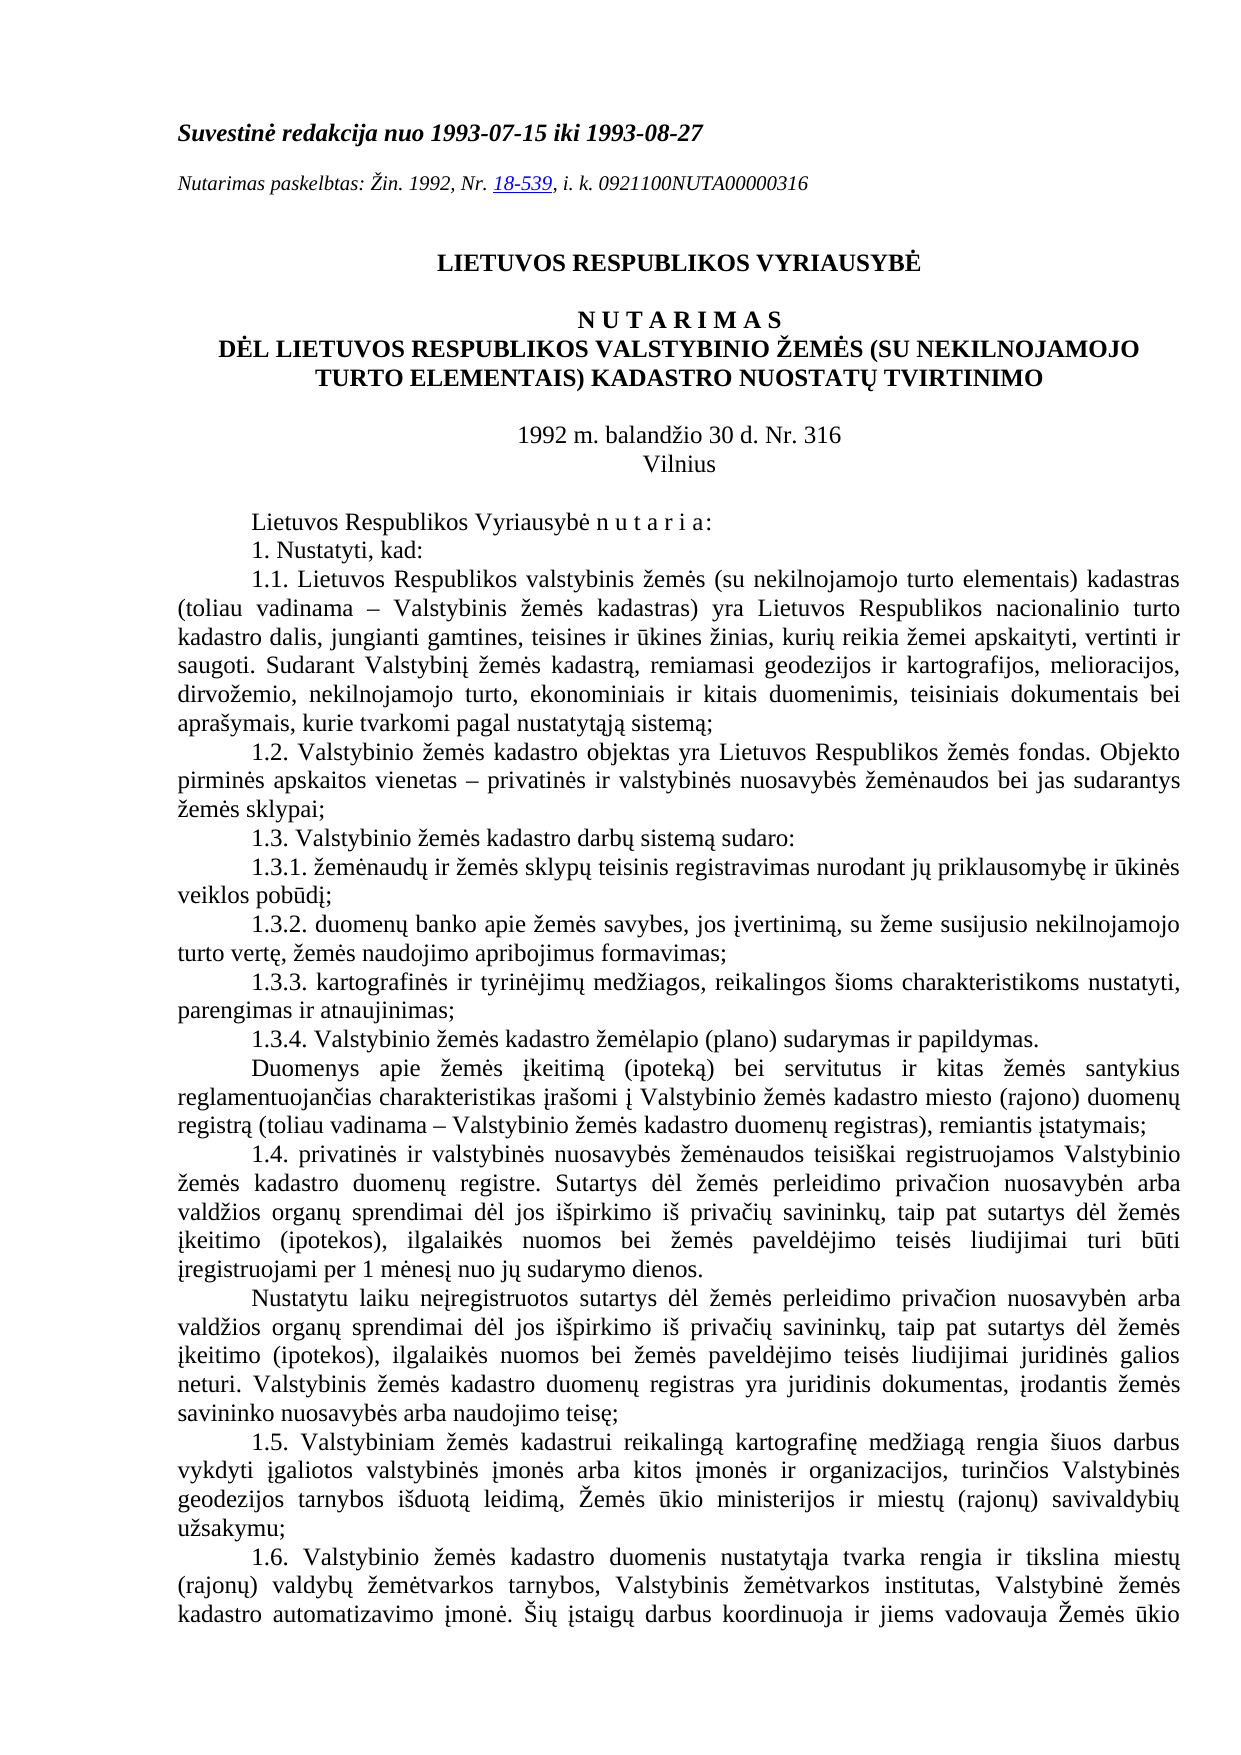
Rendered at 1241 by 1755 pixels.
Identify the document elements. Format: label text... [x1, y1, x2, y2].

text DĖL LIETUVOS RESPUBLIKOS VALSTYBINIO ŽEMĖS (SU NEKILNOJAMOJO TURTO ELEMENTAIS) KADASTRO NUOSTATŲ TVIRTINIMO [177, 334, 1181, 392]
text 1.3. Valstybinio žemės kadastro darbų sistemą sudaro: [177, 823, 1181, 852]
text 1.2. Valstybinio žemės kadastro objektas yra Lietuvos Respublikos žemės fondas. Objekto pirminės apskaitos vienetas – privatinės ir valstybinės nuosavybės žemėnaudos bei jas sudarantys žemės sklypai; [177, 737, 1181, 823]
text 1992 m. balandžio 30 d. Nr. 316 [177, 420, 1181, 449]
text LIETUVOS RESPUBLIKOS VYRIAUSYBĖ [177, 248, 1181, 277]
text 1.3.2. duomenų banko apie žemės savybes, jos įvertinimą, su žeme susijusio nekilnojamojo turto vertę, žemės naudojimo apribojimus formavimas; [177, 909, 1181, 967]
text Vilnius [177, 449, 1181, 478]
text Suvestinė redakcija nuo 1993-07-15 iki 1993-08-27 [177, 118, 1181, 147]
text Lietuvos Respublikos Vyriausybė nutaria: [177, 507, 1181, 535]
text 1.3.3. kartografinės ir tyrinėjimų medžiagos, reikalingos šioms charakteristikoms nustatyti, parengimas ir atnaujinimas; [177, 967, 1181, 1024]
text 1. Nustatyti, kad: [177, 535, 1181, 564]
text 1.4. privatinės ir valstybinės nuosavybės žemėnaudos teisiškai registruojamos Valstybinio žemės kadastro duomenų registre. Sutartys dėl žemės perleidimo privačion nuosavybėn arba valdžios organų sprendimai dėl jos išpirkimo iš privačių savininkų, taip pat sutartys dėl žemės įkeitimo (ipotekos), ilgalaikės nuomos bei žemės paveldėjimo teisės liudijimai turi būti įregistruojami per 1 mėnesį nuo jų sudarymo dienos. [177, 1139, 1181, 1283]
text 1.6. Valstybinio žemės kadastro duomenis nustatytąja tvarka rengia ir tikslina miestų (rajonų) valdybų žemėtvarkos tarnybos, Valstybinis žemėtvarkos institutas, Valstybinė žemės kadastro automatizavimo įmonė. Šių įstaigų darbus koordinuoja ir jiems vadovauja Žemės ūkio [177, 1542, 1181, 1628]
text 1.3.4. Valstybinio žemės kadastro žemėlapio (plano) sudarymas ir papildymas. [177, 1024, 1181, 1053]
text 1.1. Lietuvos Respublikos valstybinis žemės (su nekilnojamojo turto elementais) kadastras (toliau vadinama – Valstybinis žemės kadastras) yra Lietuvos Respublikos nacionalinio turto kadastro dalis, jungianti gamtines, teisines ir ūkines žinias, kurių reikia žemei apskaityti, vertinti ir saugoti. Sudarant Valstybinį žemės kadastrą, remiamasi geodezijos ir kartografijos, melioracijos, dirvožemio, nekilnojamojo turto, ekonominiais ir kitais duomenimis, teisiniais dokumentais bei aprašymais, kurie tvarkomi pagal nustatytąją sistemą; [177, 564, 1181, 737]
text N U T A R I M A S [177, 305, 1181, 334]
text 1.5. Valstybiniam žemės kadastrui reikalingą kartografinę medžiagą rengia šiuos darbus vykdyti įgaliotos valstybinės įmonės arba kitos įmonės ir organizacijos, turinčios Valstybinės geodezijos tarnybos išduotą leidimą, Žemės ūkio ministerijos ir miestų (rajonų) savivaldybių užsakymu; [177, 1427, 1181, 1542]
text Duomenys apie žemės įkeitimą (ipoteką) bei servitutus ir kitas žemės santykius reglamentuojančias charakteristikas įrašomi į Valstybinio žemės kadastro miesto (rajono) duomenų registrą (toliau vadinama – Valstybinio žemės kadastro duomenų registras), remiantis įstatymais; [177, 1053, 1181, 1139]
text 1.3.1. žemėnaudų ir žemės sklypų teisinis registravimas nurodant jų priklausomybę ir ūkinės veiklos pobūdį; [177, 852, 1181, 909]
text Nustatytu laiku neįregistruotos sutartys dėl žemės perleidimo privačion nuosavybėn arba valdžios organų sprendimai dėl jos išpirkimo iš privačių savininkų, taip pat sutartys dėl žemės įkeitimo (ipotekos), ilgalaikės nuomos bei žemės paveldėjimo teisės liudijimai juridinės galios neturi. Valstybinis žemės kadastro duomenų registras yra juridinis dokumentas, įrodantis žemės savininko nuosavybės arba naudojimo teisę; [177, 1283, 1181, 1427]
text Nutarimas paskelbtas: Žin. 1992, Nr. 18-539, i. k. 0921100NUTA00000316 [177, 171, 1181, 195]
